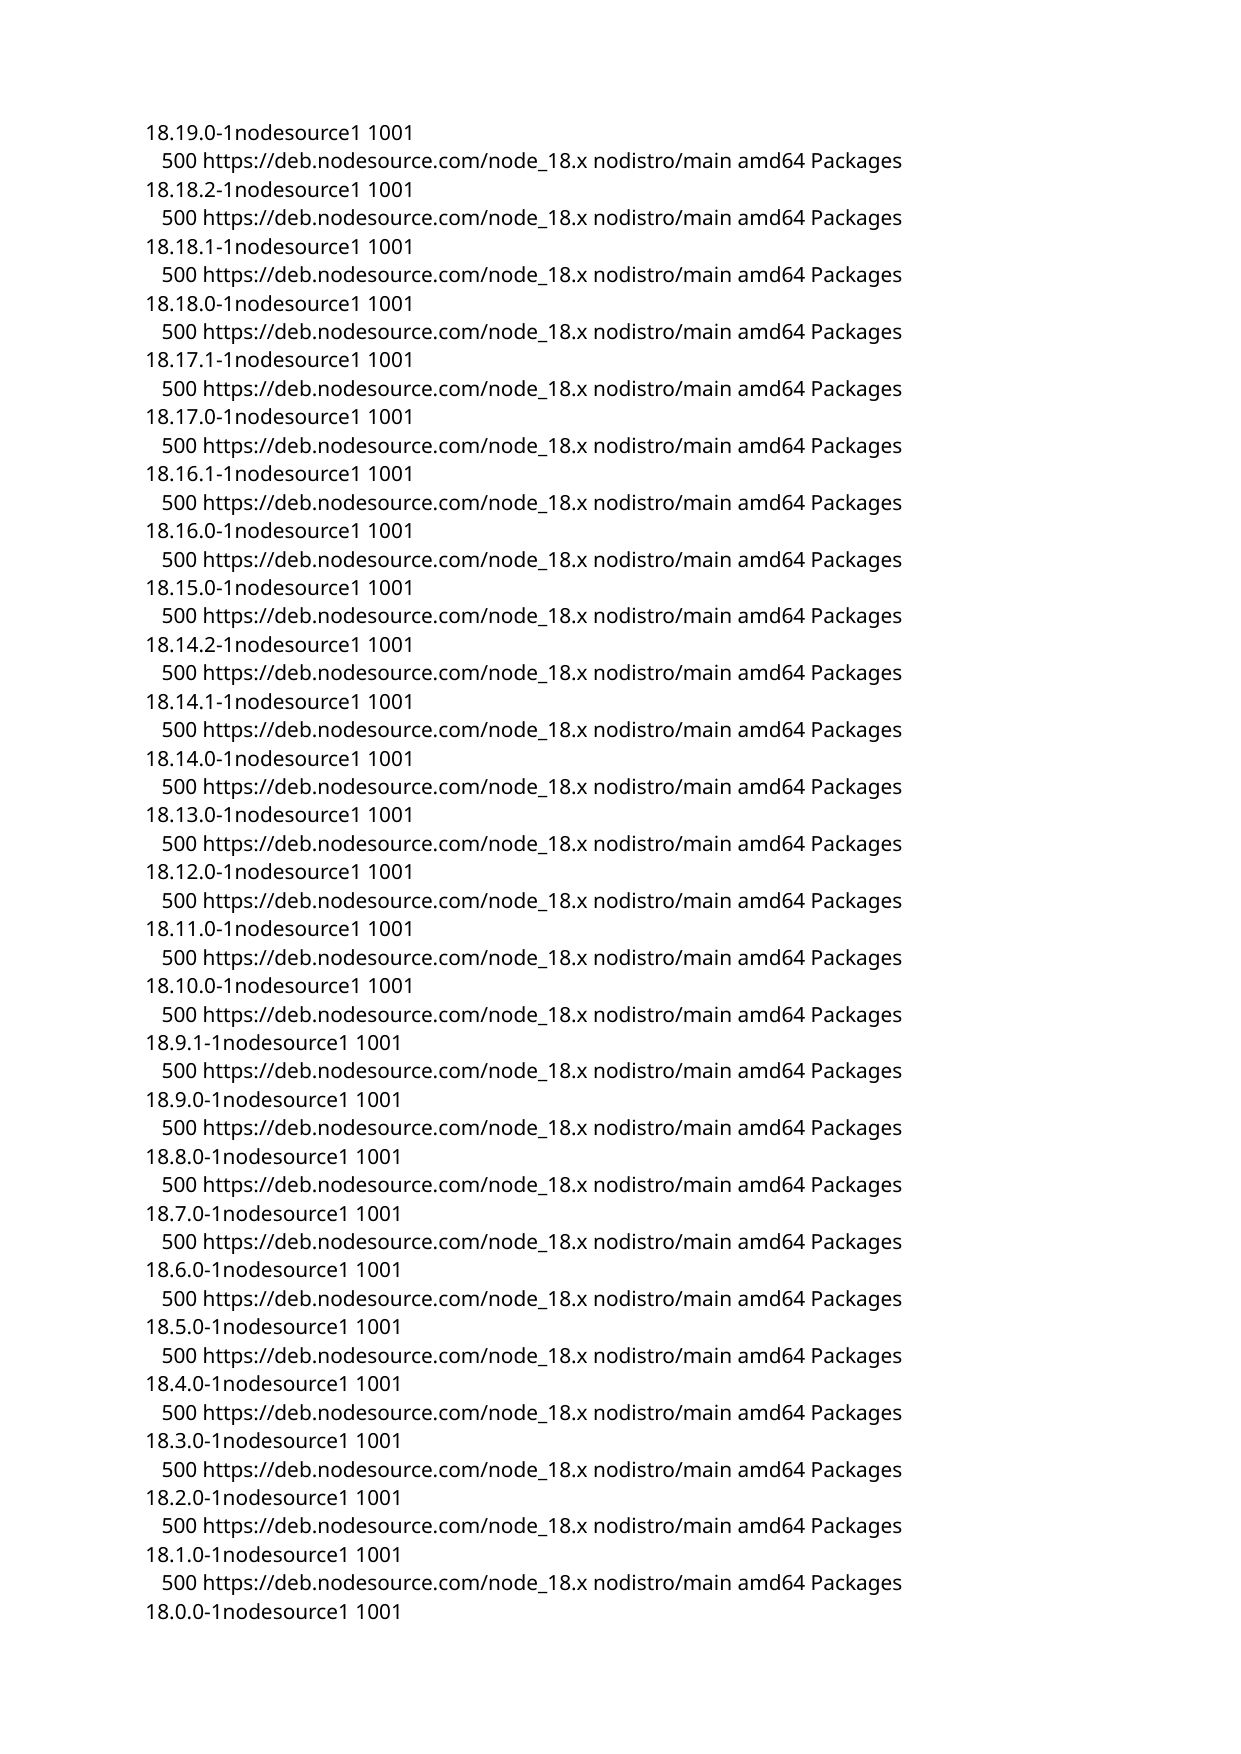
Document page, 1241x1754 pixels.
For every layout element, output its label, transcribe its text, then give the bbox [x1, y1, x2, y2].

text 500 https://deb.nodesource.com/node_18.x nodistro/main amd64 Packages [118, 1227, 1122, 1256]
text 500 https://deb.nodesource.com/node_18.x nodistro/main amd64 Packages [118, 203, 1122, 232]
text 18.18.2-1nodesource1 1001 [118, 175, 1122, 203]
text 500 https://deb.nodesource.com/node_18.x nodistro/main amd64 Packages [118, 715, 1122, 744]
text 18.16.1-1nodesource1 1001 [118, 459, 1122, 488]
text 18.10.0-1nodesource1 1001 [118, 971, 1122, 1000]
text 18.9.1-1nodesource1 1001 [118, 1028, 1122, 1057]
text 18.12.0-1nodesource1 1001 [118, 857, 1122, 886]
text 18.1.0-1nodesource1 1001 [118, 1540, 1122, 1568]
text 18.16.0-1nodesource1 1001 [118, 516, 1122, 545]
text 18.18.1-1nodesource1 1001 [118, 232, 1122, 260]
text 500 https://deb.nodesource.com/node_18.x nodistro/main amd64 Packages [118, 1568, 1122, 1597]
text 18.3.0-1nodesource1 1001 [118, 1426, 1122, 1455]
text 18.14.2-1nodesource1 1001 [118, 630, 1122, 658]
text 500 https://deb.nodesource.com/node_18.x nodistro/main amd64 Packages [118, 431, 1122, 459]
text 18.8.0-1nodesource1 1001 [118, 1142, 1122, 1170]
text 500 https://deb.nodesource.com/node_18.x nodistro/main amd64 Packages [118, 1057, 1122, 1085]
text 500 https://deb.nodesource.com/node_18.x nodistro/main amd64 Packages [118, 1455, 1122, 1483]
text 18.7.0-1nodesource1 1001 [118, 1199, 1122, 1227]
text 18.2.0-1nodesource1 1001 [118, 1483, 1122, 1512]
text 500 https://deb.nodesource.com/node_18.x nodistro/main amd64 Packages [118, 886, 1122, 914]
text 500 https://deb.nodesource.com/node_18.x nodistro/main amd64 Packages [118, 374, 1122, 402]
text 500 https://deb.nodesource.com/node_18.x nodistro/main amd64 Packages [118, 1512, 1122, 1540]
text 18.14.0-1nodesource1 1001 [118, 744, 1122, 772]
text 500 https://deb.nodesource.com/node_18.x nodistro/main amd64 Packages [118, 317, 1122, 346]
text 18.17.0-1nodesource1 1001 [118, 402, 1122, 431]
text 500 https://deb.nodesource.com/node_18.x nodistro/main amd64 Packages [118, 1341, 1122, 1369]
text 500 https://deb.nodesource.com/node_18.x nodistro/main amd64 Packages [118, 943, 1122, 971]
text 18.14.1-1nodesource1 1001 [118, 687, 1122, 715]
text 500 https://deb.nodesource.com/node_18.x nodistro/main amd64 Packages [118, 147, 1122, 175]
text 500 https://deb.nodesource.com/node_18.x nodistro/main amd64 Packages [118, 829, 1122, 857]
text 18.11.0-1nodesource1 1001 [118, 914, 1122, 943]
text 500 https://deb.nodesource.com/node_18.x nodistro/main amd64 Packages [118, 1113, 1122, 1142]
text 18.5.0-1nodesource1 1001 [118, 1312, 1122, 1341]
text 500 https://deb.nodesource.com/node_18.x nodistro/main amd64 Packages [118, 658, 1122, 687]
text 18.17.1-1nodesource1 1001 [118, 346, 1122, 374]
text 18.0.0-1nodesource1 1001 [118, 1597, 1122, 1625]
text 500 https://deb.nodesource.com/node_18.x nodistro/main amd64 Packages [118, 260, 1122, 289]
text 18.9.0-1nodesource1 1001 [118, 1085, 1122, 1113]
text 500 https://deb.nodesource.com/node_18.x nodistro/main amd64 Packages [118, 772, 1122, 801]
text 18.6.0-1nodesource1 1001 [118, 1256, 1122, 1284]
text 500 https://deb.nodesource.com/node_18.x nodistro/main amd64 Packages [118, 488, 1122, 516]
text 18.13.0-1nodesource1 1001 [118, 801, 1122, 829]
text 18.15.0-1nodesource1 1001 [118, 573, 1122, 602]
text 500 https://deb.nodesource.com/node_18.x nodistro/main amd64 Packages [118, 545, 1122, 573]
text 18.4.0-1nodesource1 1001 [118, 1369, 1122, 1398]
text 18.19.0-1nodesource1 1001 [118, 118, 1122, 147]
text 500 https://deb.nodesource.com/node_18.x nodistro/main amd64 Packages [118, 1000, 1122, 1028]
text 500 https://deb.nodesource.com/node_18.x nodistro/main amd64 Packages [118, 1398, 1122, 1426]
text 500 https://deb.nodesource.com/node_18.x nodistro/main amd64 Packages [118, 1284, 1122, 1312]
text 500 https://deb.nodesource.com/node_18.x nodistro/main amd64 Packages [118, 1170, 1122, 1199]
text 500 https://deb.nodesource.com/node_18.x nodistro/main amd64 Packages [118, 602, 1122, 630]
text 18.18.0-1nodesource1 1001 [118, 289, 1122, 317]
